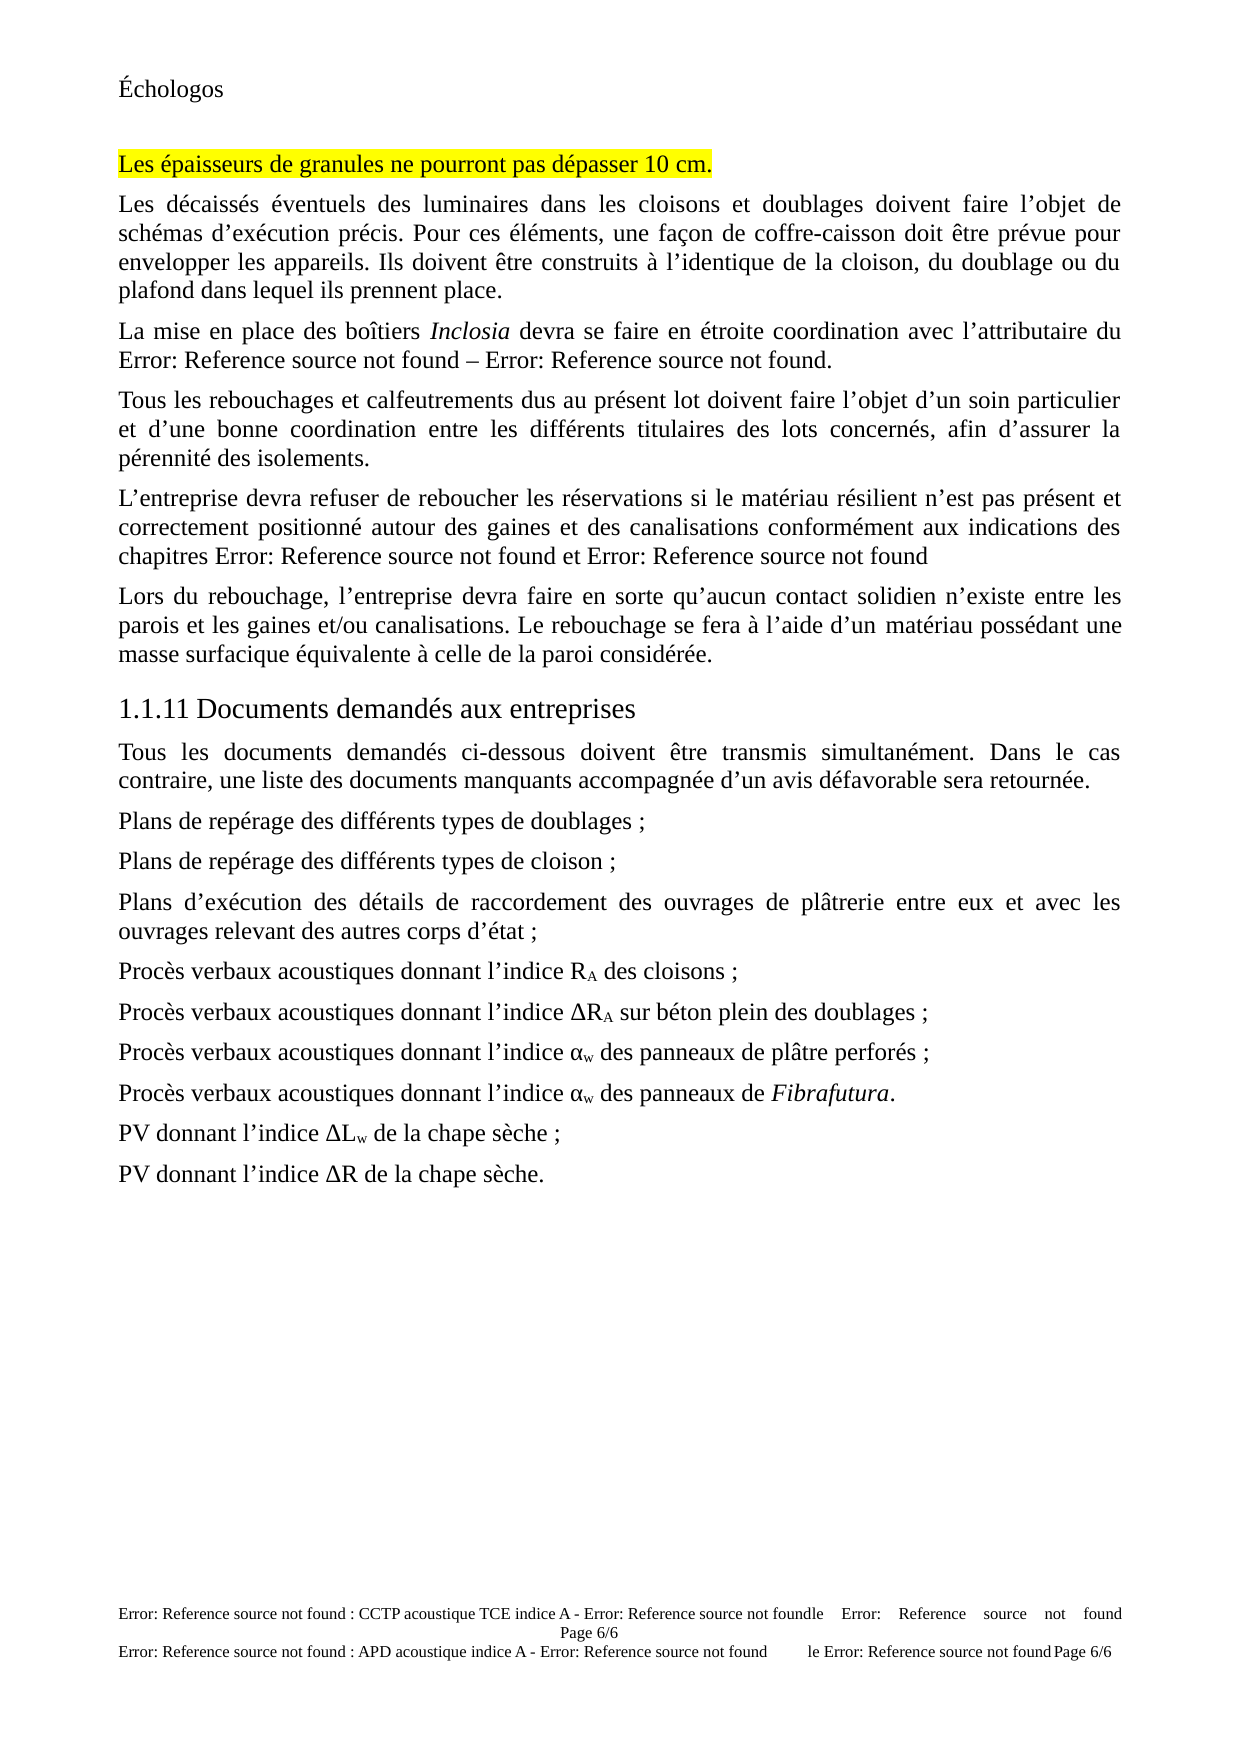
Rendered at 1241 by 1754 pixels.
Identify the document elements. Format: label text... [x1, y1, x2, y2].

text Procès verbaux acoustiques donnant l’indice RA des cloisons ; [118, 956, 1122, 985]
text La mise en place des boîtiers Inclosia devra se faire en étroite coordination avec l’attributaire du Erreur : source de la référence non trouvée – Erreur : source de la référence non trouvée. [118, 316, 1122, 374]
text Les épaisseurs de granules ne pourront pas dépasser 10 cm. [118, 149, 1122, 178]
text Plans de repérage des différents types de cloison ; [118, 846, 1122, 875]
text Procès verbaux acoustiques donnant l’indice αw des panneaux de Fibrafutura. [118, 1078, 1122, 1107]
text Plans de repérage des différents types de doublages ; [118, 806, 1122, 835]
text Procès verbaux acoustiques donnant l’indice ΔRA sur béton plein des doublages ; [118, 997, 1122, 1026]
text PV donnant l’indice ΔR de la chape sèche. [118, 1159, 1122, 1188]
subtitle Documents demandés aux entreprises [118, 691, 1122, 725]
text L’entreprise devra refuser de reboucher les réservations si le matériau résilient n’est pas présent et correctement positionné autour des gaines et des canalisations conformément aux indications des chapitres Erreur : source de la référence non trouvée et Erreur : source de la référence non trouvée [118, 483, 1122, 570]
text Tous les rebouchages et calfeutrements dus au présent lot doivent faire l’objet d’un soin particulier et d’une bonne coordination entre les différents titulaires des lots concernés, afin d’assurer la pérennité des isolements. [118, 385, 1122, 472]
text Les décaissés éventuels des luminaires dans les cloisons et doublages doivent faire l’objet de schémas d’exécution précis. Pour ces éléments, une façon de coffre-caisson doit être prévue pour envelopper les appareils. Ils doivent être construits à l’identique de la cloison, du doublage ou du plafond dans lequel ils prennent place. [118, 189, 1122, 304]
text Plans d’exécution des détails de raccordement des ouvrages de plâtrerie entre eux et avec les ouvrages relevant des autres corps d’état ; [118, 887, 1122, 944]
text Procès verbaux acoustiques donnant l’indice αw des panneaux de plâtre perforés ; [118, 1037, 1122, 1066]
text PV donnant l’indice ΔLw de la chape sèche ; [118, 1118, 1122, 1147]
text Tous les documents demandés ci-dessous doivent être transmis simultanément. Dans le cas contraire, une liste des documents manquants accompagnée d’un avis défavorable sera retournée. [118, 737, 1122, 794]
text Lors du rebouchage, l’entreprise devra faire en sorte qu’aucun contact solidien n’existe entre les parois et les gaines et/ou canalisations. Le rebouchage se fera à l’aide d’un matériau possédant une masse surfacique équivalente à celle de la paroi considérée. [118, 581, 1122, 668]
